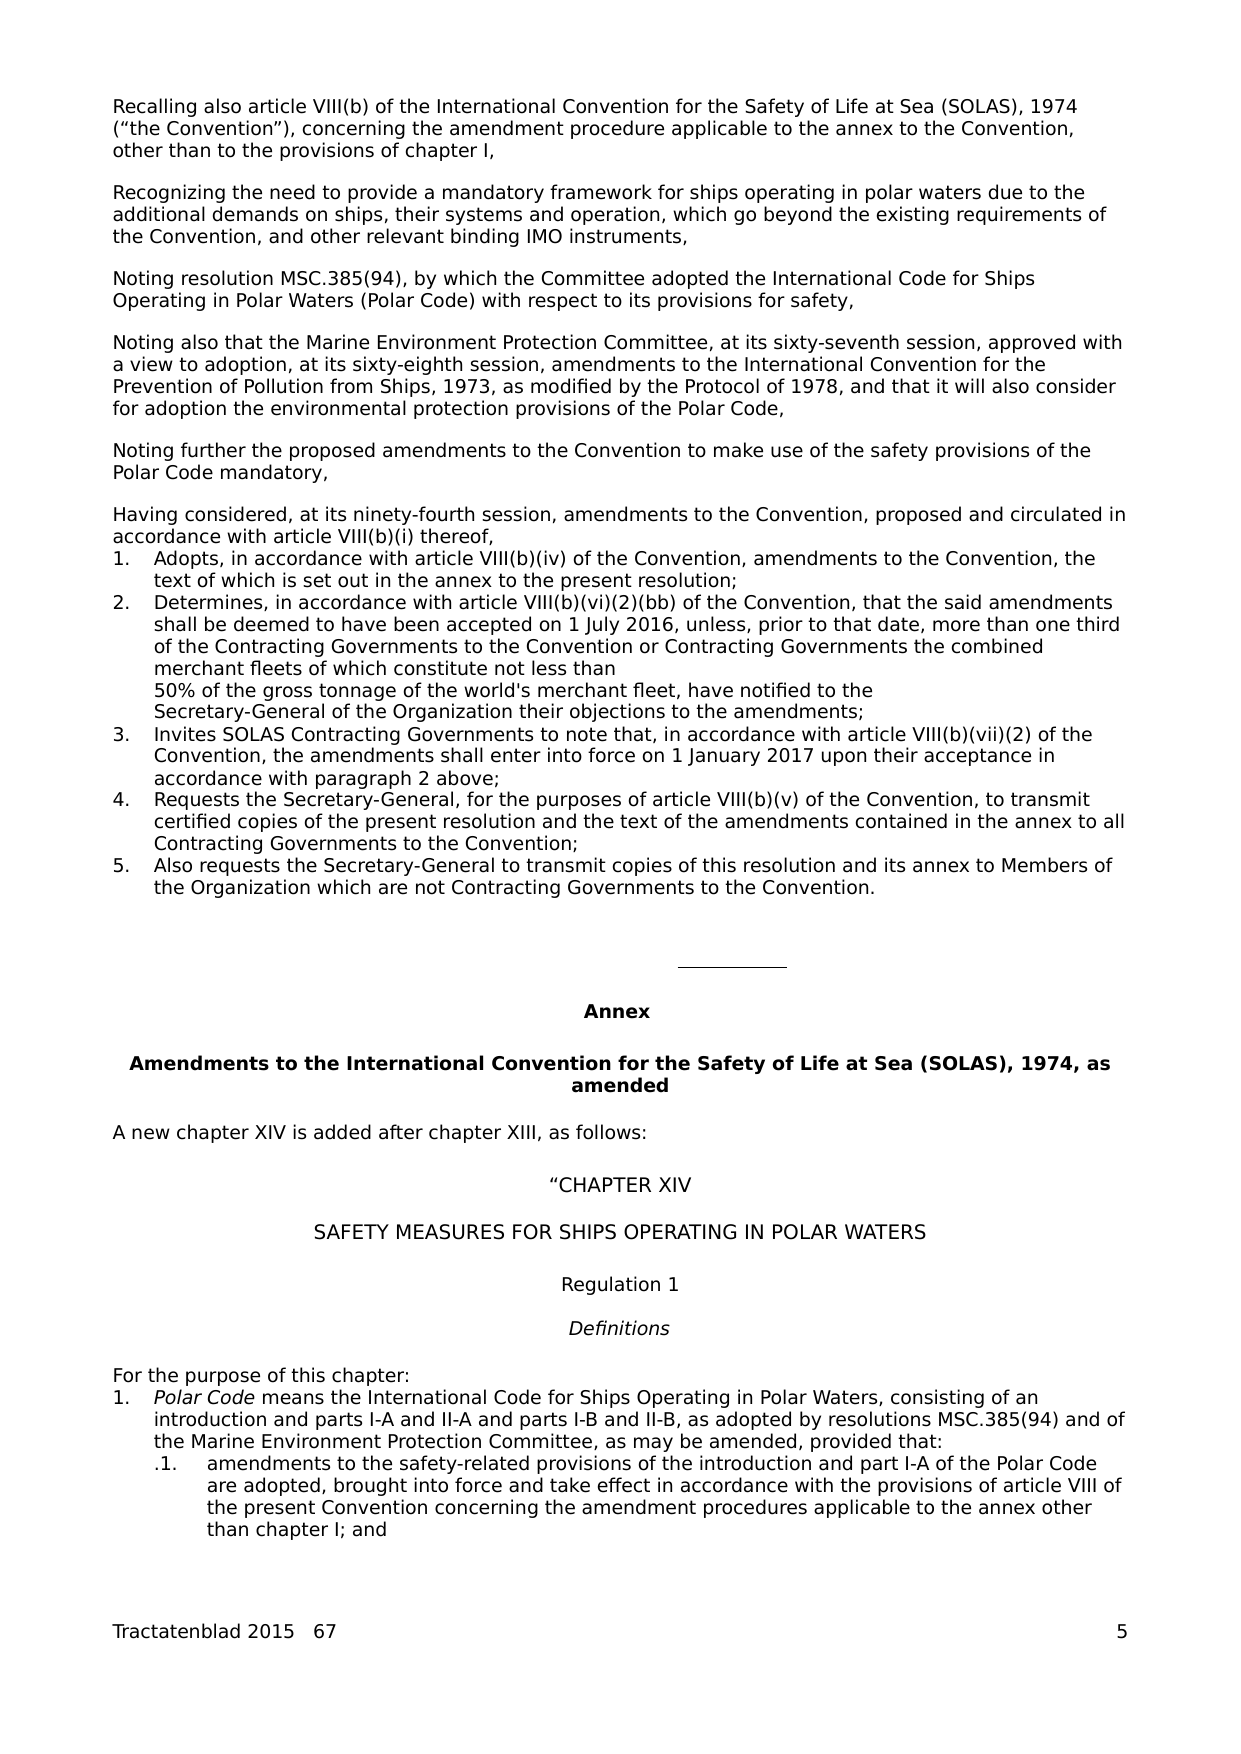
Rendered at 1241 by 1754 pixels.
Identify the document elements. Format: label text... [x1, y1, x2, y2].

text Secretary-General of the Organization their objections to the amendments; [153, 701, 1128, 723]
text For the purpose of this chapter: [112, 1365, 1128, 1387]
subtitle Regulation 1 Definitions [112, 1274, 1128, 1340]
text 3. Invites SOLAS Contracting Governments to note that, in accordance with article VIII(b)(vii)(2) of the Convention, the amendments shall enter into force on 1 January 2017 upon their acceptance in accordance with paragraph 2 above; [112, 723, 1128, 789]
subtitle Annex [112, 1001, 1128, 1023]
text 4. Requests the Secretary-General, for the purposes of article VIII(b)(v) of the Convention, to transmit certified copies of the present resolution and the text of the amendments contained in the annex to all Contracting Governments to the Convention; [112, 789, 1128, 855]
text 5. Also requests the Secretary-General to transmit copies of this resolution and its annex to Members of the Organization which are not Contracting Governments to the Convention. [112, 855, 1128, 899]
text Having considered, at its ninety-fourth session, amendments to the Convention, proposed and circulated in accordance with article VIII(b)(i) thereof, [112, 504, 1128, 548]
text Recalling also article VIII(b) of the International Convention for the Safety of Life at Sea (SOLAS), 1974 (“the Convention”), concerning the amendment procedure applicable to the annex to the Convention, other than to the provisions of chapter I, [112, 96, 1128, 162]
text 1. Adopts, in accordance with article VIII(b)(iv) of the Convention, amendments to the Convention, the text of which is set out in the annex to the present resolution; [112, 548, 1128, 592]
text Recognizing the need to provide a mandatory framework for ships operating in polar waters due to the additional demands on ships, their systems and operation, which go beyond the existing requirements of the Convention, and other relevant binding IMO instruments, [112, 182, 1128, 248]
text Noting resolution MSC.385(94), by which the Committee adopted the International Code for Ships Operating in Polar Waters (Polar Code) with respect to its provisions for safety, [112, 268, 1128, 312]
text Noting also that the Marine Environment Protection Committee, at its sixty-seventh session, approved with a view to adoption, at its sixty-eighth session, amendments to the International Convention for the Prevention of Pollution from Ships, 1973, as modified by the Protocol of 1978, and that it will also consider for adoption the environmental protection provisions of the Polar Code, [112, 332, 1128, 420]
text .1. amendments to the safety-related provisions of the introduction and part I-A of the Polar Code are adopted, brought into force and take effect in accordance with the provisions of article VIII of the present Convention concerning the amendment procedures applicable to the annex other than chapter I; and [153, 1453, 1128, 1541]
text 2. Determines, in accordance with article VIII(b)(vi)(2)(bb) of the Convention, that the said amendments shall be deemed to have been accepted on 1 July 2016, unless, prior to that date, more than one third of the Contracting Governments to the Convention or Contracting Governments the combined merchant fleets of which constitute not less than [112, 592, 1128, 679]
text A new chapter XIV is added after chapter XIII, as follows: [112, 1122, 1128, 1144]
subtitle Amendments to the International Convention for the Safety of Life at Sea (SOLAS), 1974, as amended [112, 1053, 1128, 1097]
text 1. Polar Code means the International Code for Ships Operating in Polar Waters, consisting of an introduction and parts I-A and II-A and parts I-B and II-B, as adopted by resolutions MSC.385(94) and of the Marine Environment Protection Committee, as may be amended, provided that: [112, 1387, 1128, 1453]
text 50% of the gross tonnage of the world's merchant fleet, have notified to the [153, 679, 1128, 701]
text Noting further the proposed amendments to the Convention to make use of the safety provisions of the Polar Code mandatory, [112, 440, 1128, 484]
subtitle “CHAPTER XIV SAFETY MEASURES FOR SHIPS OPERATING IN POLAR WATERS [112, 1174, 1128, 1244]
